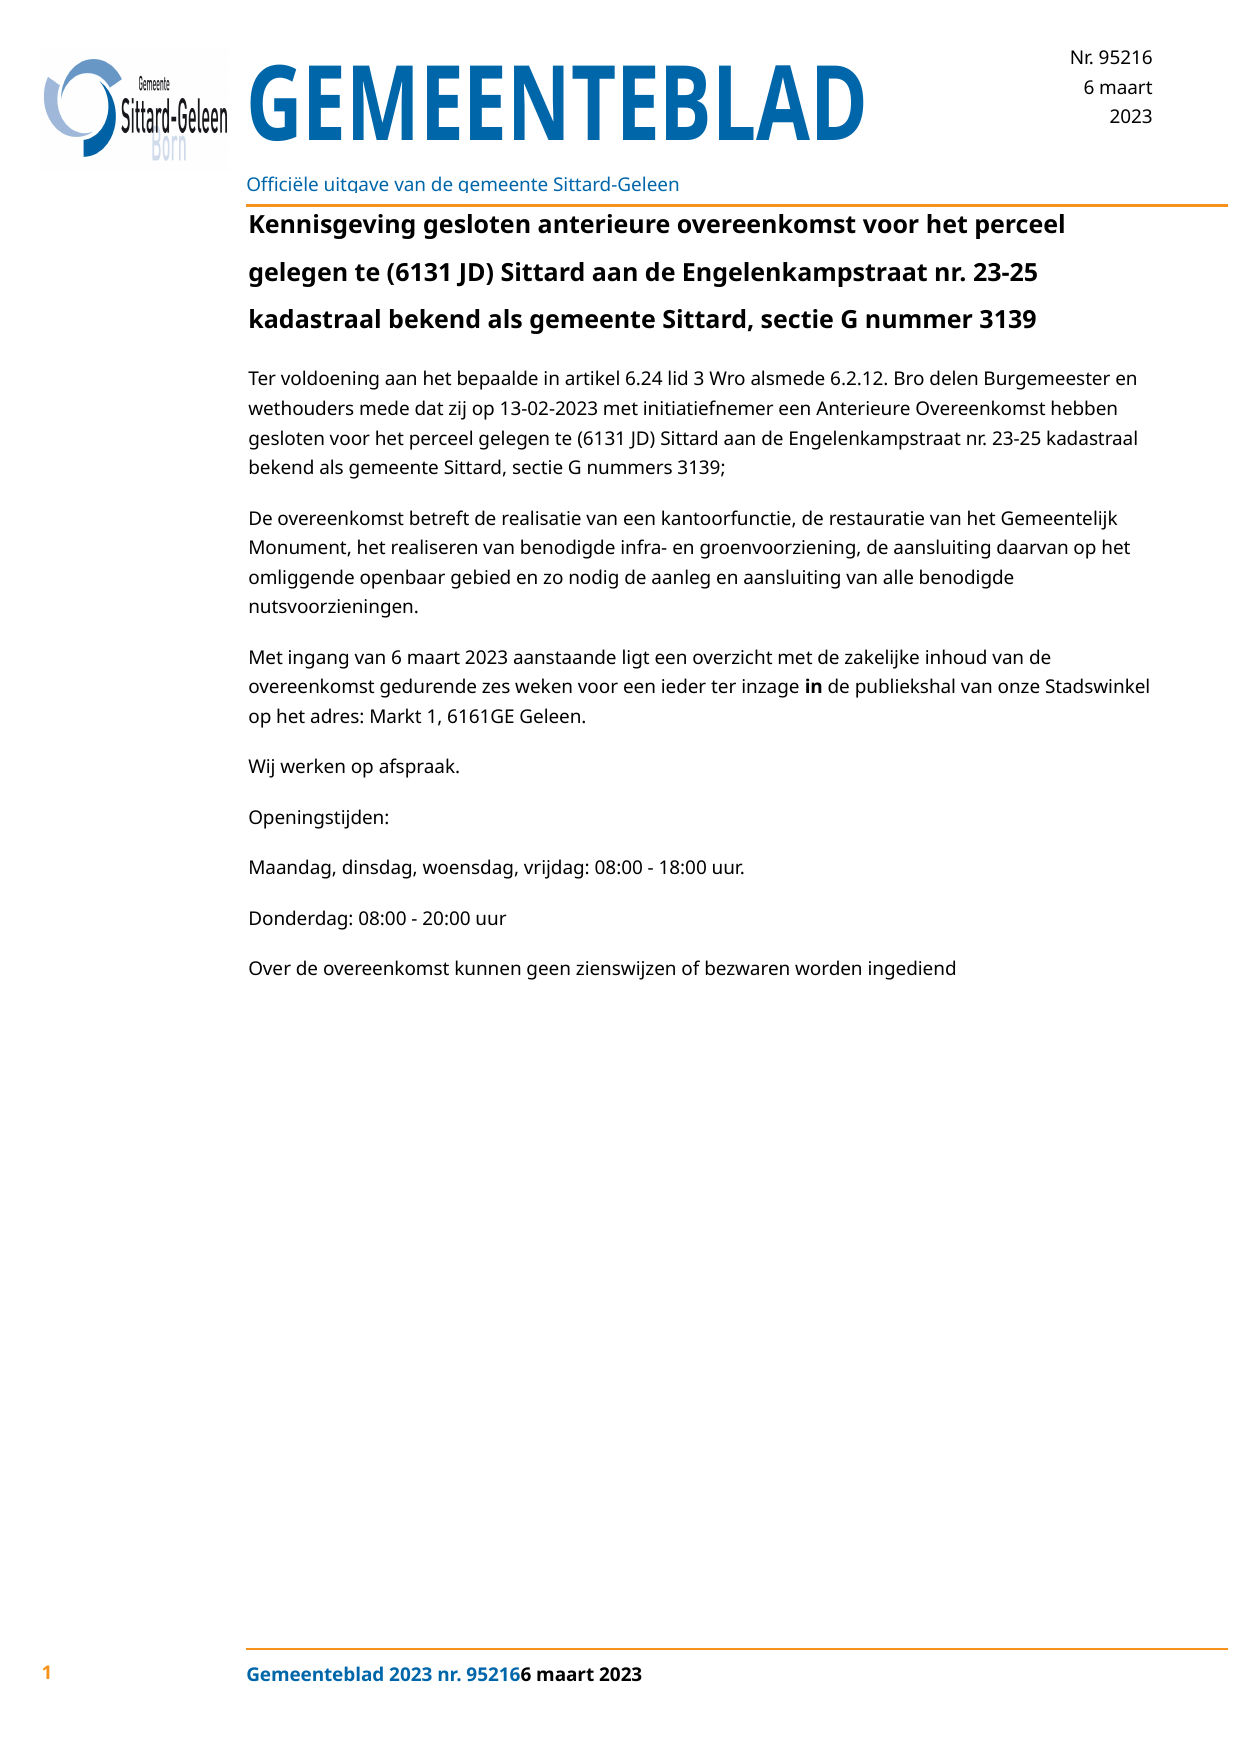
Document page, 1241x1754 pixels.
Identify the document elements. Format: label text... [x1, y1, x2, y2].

text Openingstijden: [248, 804, 1152, 829]
text Maandag, dinsdag, woensdag, vrijdag: 08:00 - 18:00 uur. [248, 854, 1152, 880]
text De overeenkomst betreft de realisatie van een kantoorfunctie, de restauratie van het Gemeentelijk Monument, het realiseren van benodigde infra- en groenvoorziening, de aansluiting daarvan op het omliggende openbaar gebied en zo nodig de aanleg en aansluiting van alle benodigde nutsvoorzieningen. [248, 505, 1152, 619]
text Kennisgeving gesloten anterieure overeenkomst voor het perceel gelegen te (6131 JD) Sittard aan de Engelenkampstraat nr. 23-25 kadastraal bekend als gemeente Sittard, sectie G nummer 3139 [248, 207, 1152, 336]
text Wij werken op afspraak. [248, 753, 1152, 779]
picture [41, 47, 231, 172]
text Ter voldoening aan het bepaalde in artikel 6.24 lid 3 Wro alsmede 6.2.12. Bro delen Burgemeester en wethouders mede dat zij op 13-02-2023 met initiatiefnemer een Anterieure Overeenkomst hebben gesloten voor het perceel gelegen te (6131 JD) Sittard aan de Engelenkampstraat nr. 23-25 kadastraal bekend als gemeente Sittard, sectie G nummers 3139; [248, 366, 1152, 480]
text Donderdag: 08:00 - 20:00 uur [248, 905, 1152, 930]
text Over de overeenkomst kunnen geen zienswijzen of bezwaren worden ingediend [248, 955, 1152, 981]
text Met ingang van 6 maart 2023 aanstaande ligt een overzicht met de zakelijke inhoud van de overeenkomst gedurende zes weken voor een ieder ter inzage in de publiekshal van onze Stadswinkel op het adres: Markt 1, 6161GE Geleen. [248, 644, 1152, 729]
